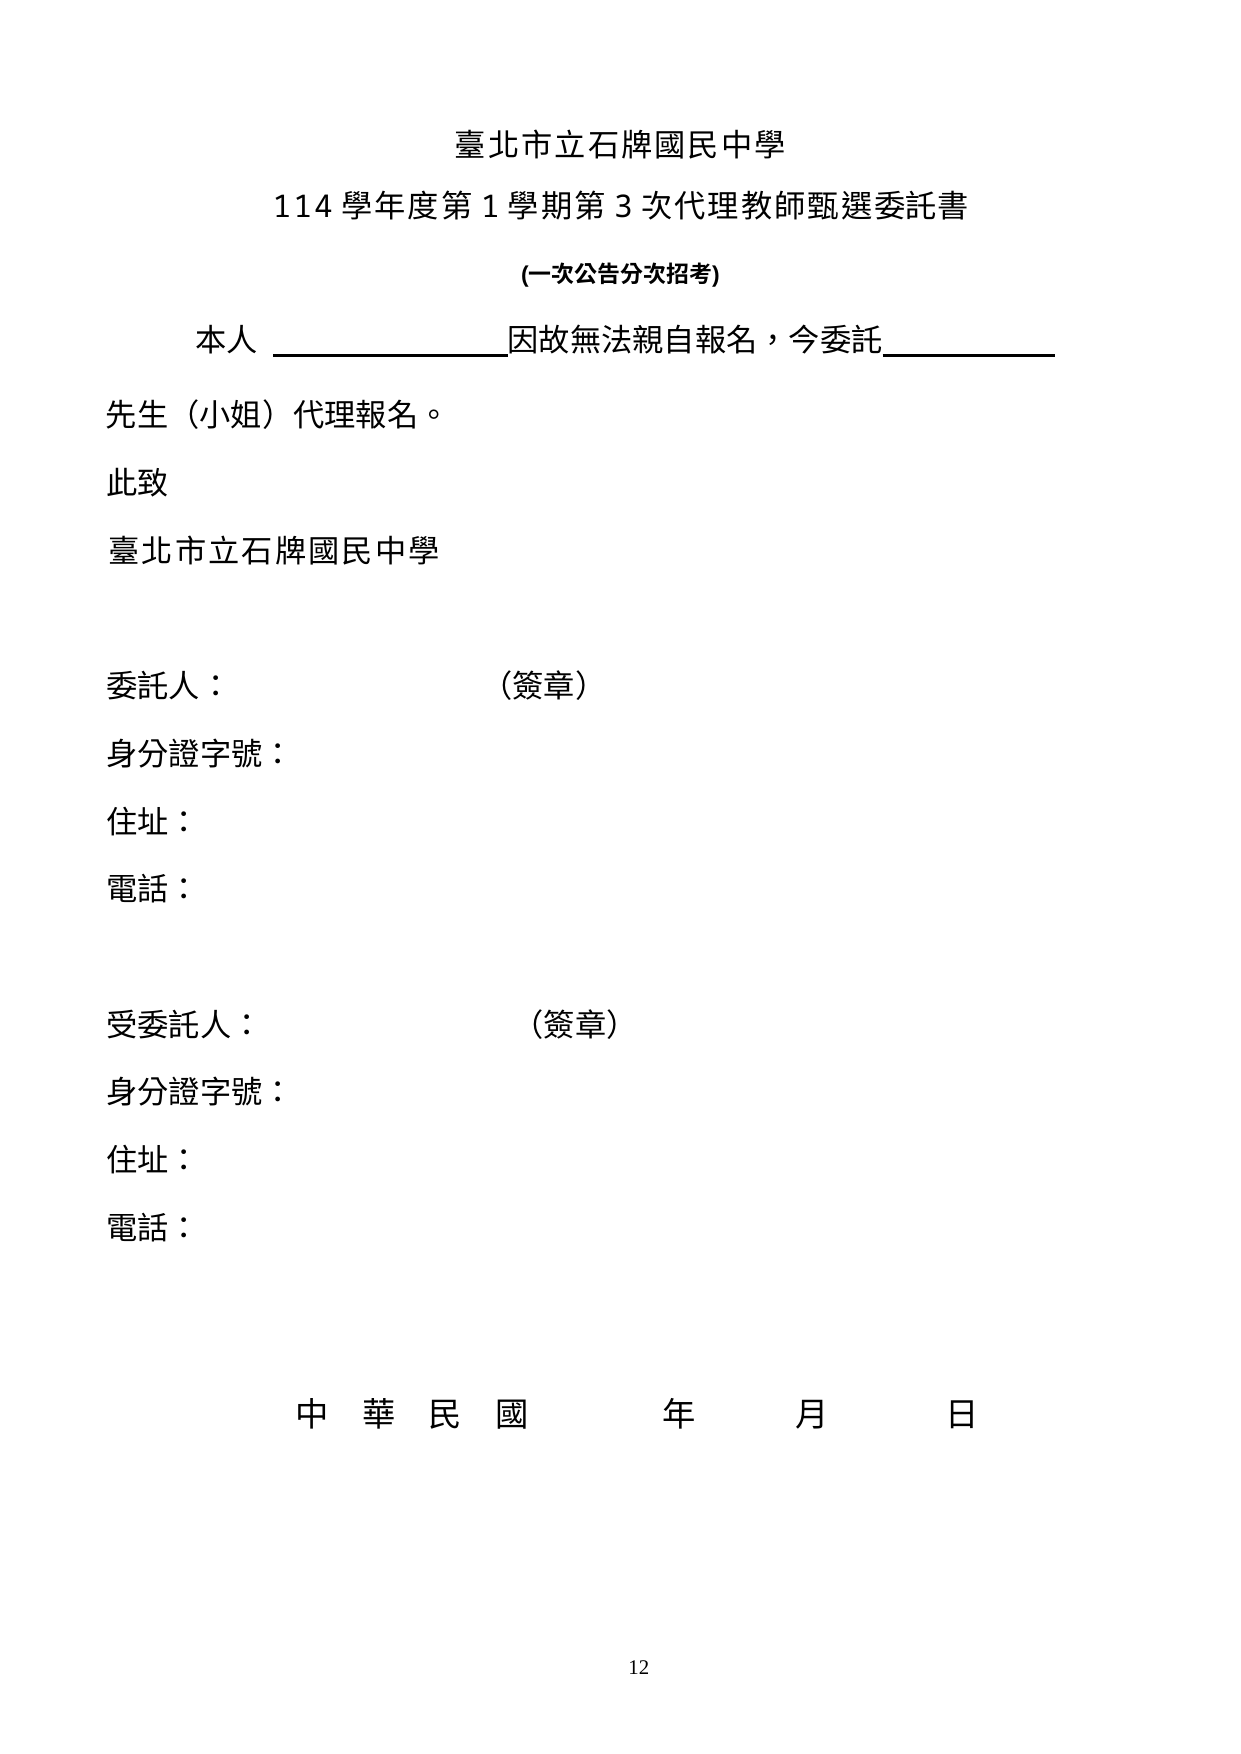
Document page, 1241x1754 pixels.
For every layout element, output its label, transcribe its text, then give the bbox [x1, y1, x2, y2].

text (一次公告分次招考) [75, 256, 1165, 289]
text 114學年度第1學期第3次代理教師甄選委託書 [75, 182, 1165, 227]
text 臺北市立石牌國民中學 [75, 512, 1165, 575]
text 住址： [75, 1122, 1165, 1184]
text 委託人： （簽章） [75, 648, 1165, 710]
text 中 華 民 國 年 月 日 [75, 1387, 1165, 1436]
text 此致 [75, 444, 1165, 507]
text 先生（小姐）代理報名。 [106, 377, 1165, 439]
text 電話： [75, 851, 1165, 913]
text 身分證字號： [75, 1054, 1165, 1116]
text 住址： [75, 783, 1165, 846]
text 電話： [75, 1189, 1165, 1252]
text 身分證字號： [75, 715, 1165, 778]
text 臺北市立石牌國民中學 [75, 120, 1165, 165]
text 本人 因故無法親自報名，今委託 [75, 302, 1165, 364]
text 受委託人： （簽章） [75, 986, 1165, 1049]
